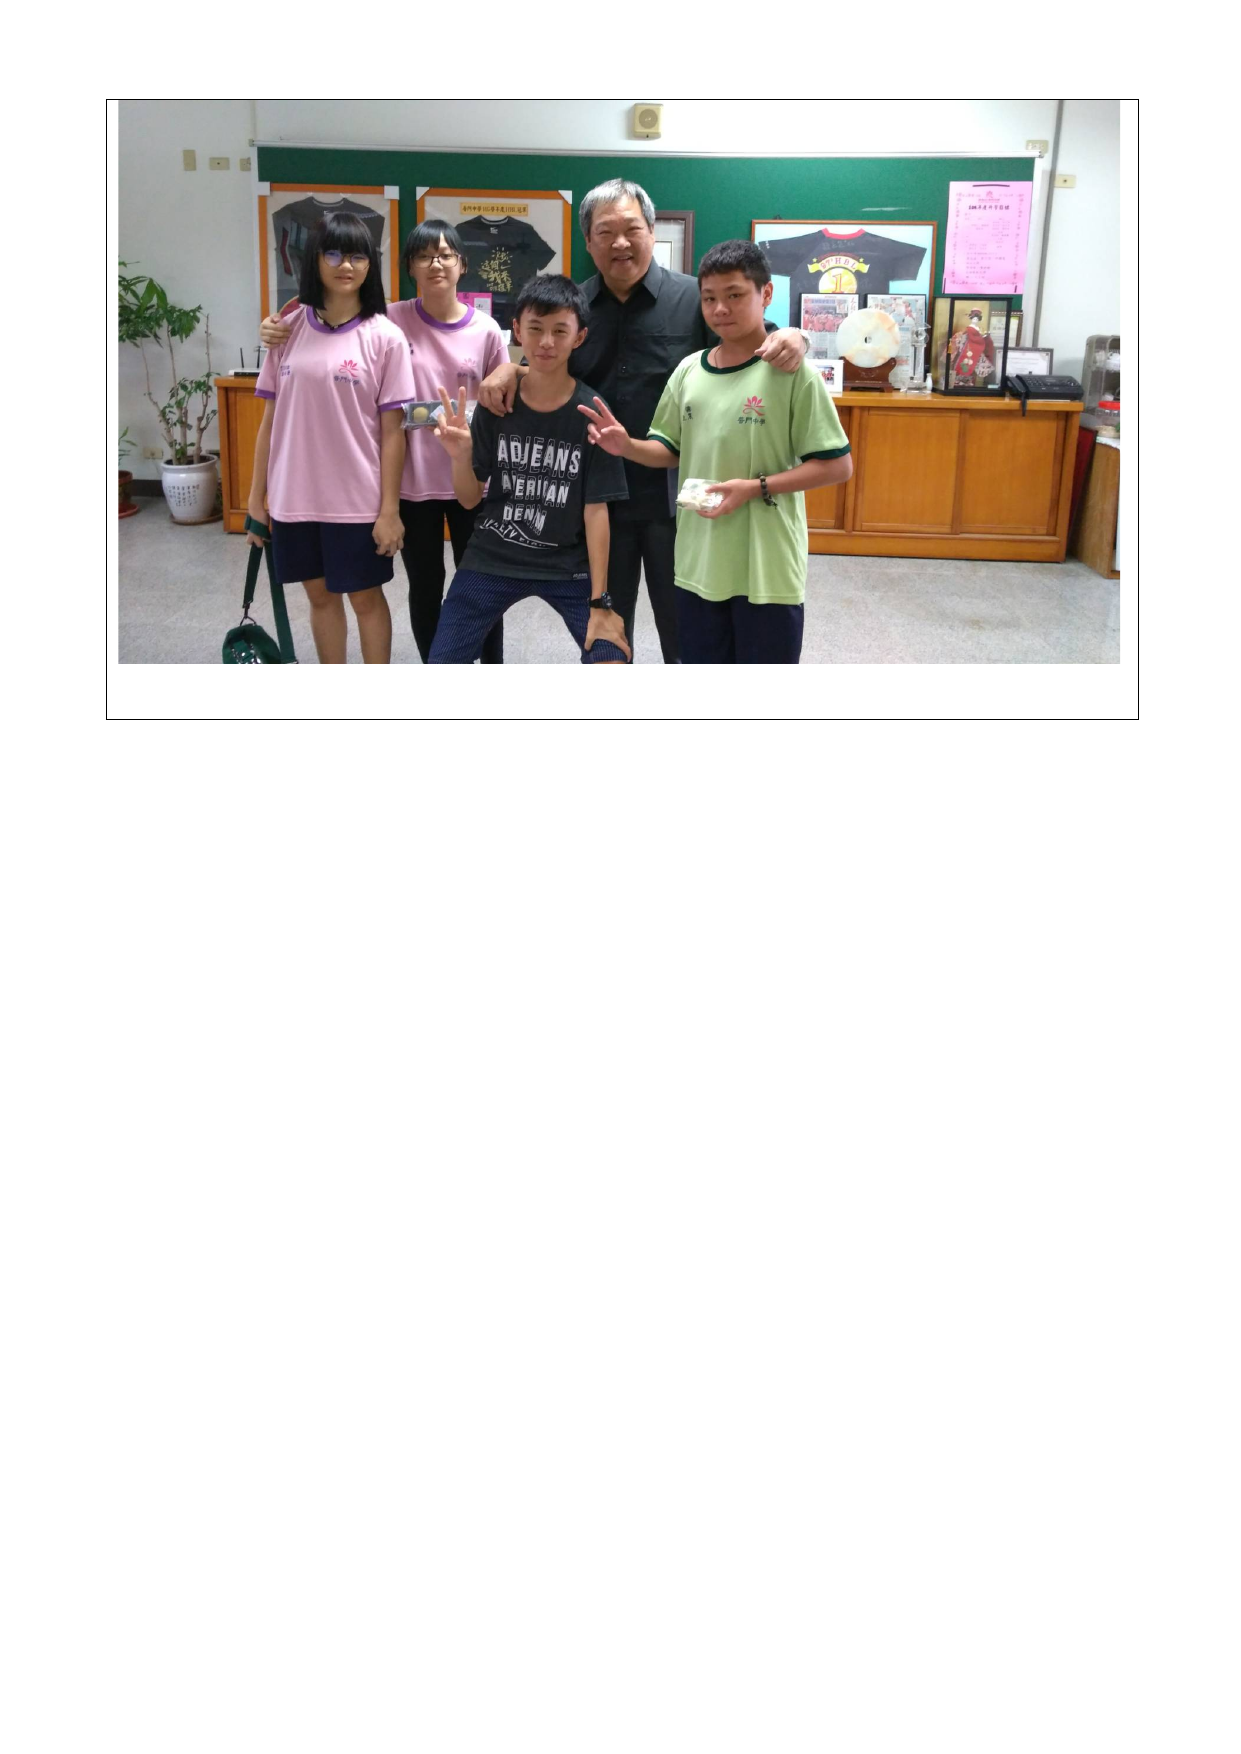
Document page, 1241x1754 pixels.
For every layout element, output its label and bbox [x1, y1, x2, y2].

table_cell [107, 100, 1138, 719]
picture [118, 100, 1121, 664]
